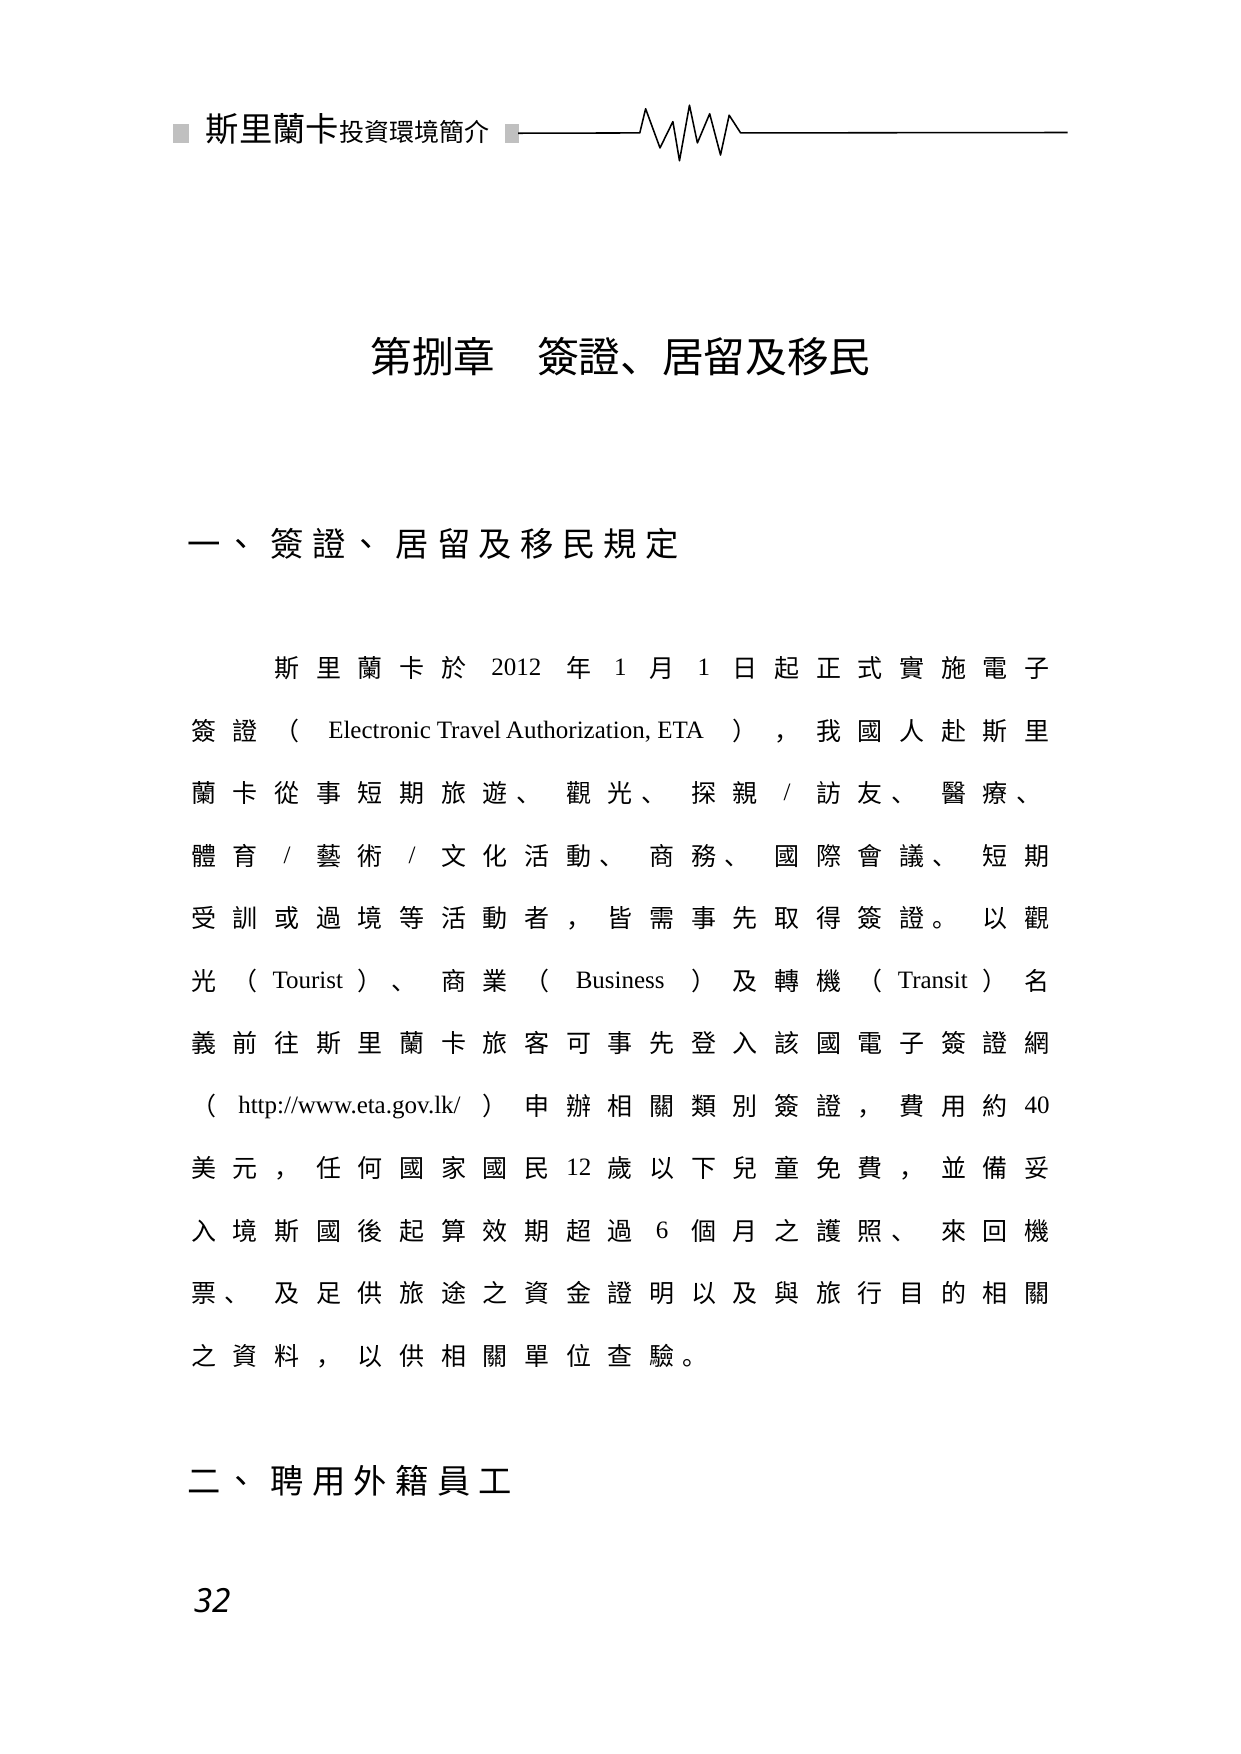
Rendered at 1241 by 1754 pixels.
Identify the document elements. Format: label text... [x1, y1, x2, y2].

text 二、聘用外籍員工 [183, 1438, 1058, 1500]
text 一、簽證、居留及移民規定 [183, 500, 1058, 563]
text 第捌章 簽證、居留及移民 [183, 313, 1058, 375]
text 斯里蘭卡於2012年1月1日起正式實施電子簽證（Electronic Travel Authorization, ETA），我國人赴斯里蘭卡從事短期旅遊、觀光、探親/訪友、醫療、體育/藝術/文化活動、商務、國際會議、短期受訓或過境等活動者，皆需事先取得簽證。以觀光（Tourist）、商業（Business）及轉機（Transit）名義前往斯里蘭卡旅客可事先登入該國電子簽證網（http://www.eta.gov.lk/）申辦相關類別簽證，費用約40美元，任何國家國民12歲以下兒童免費，並備妥入境斯國後起算效期超過6個月之護照、來回機票、及足供旅途之資金證明以及與旅行目的相關之資料，以供相關單位查驗。 [183, 625, 1058, 1375]
